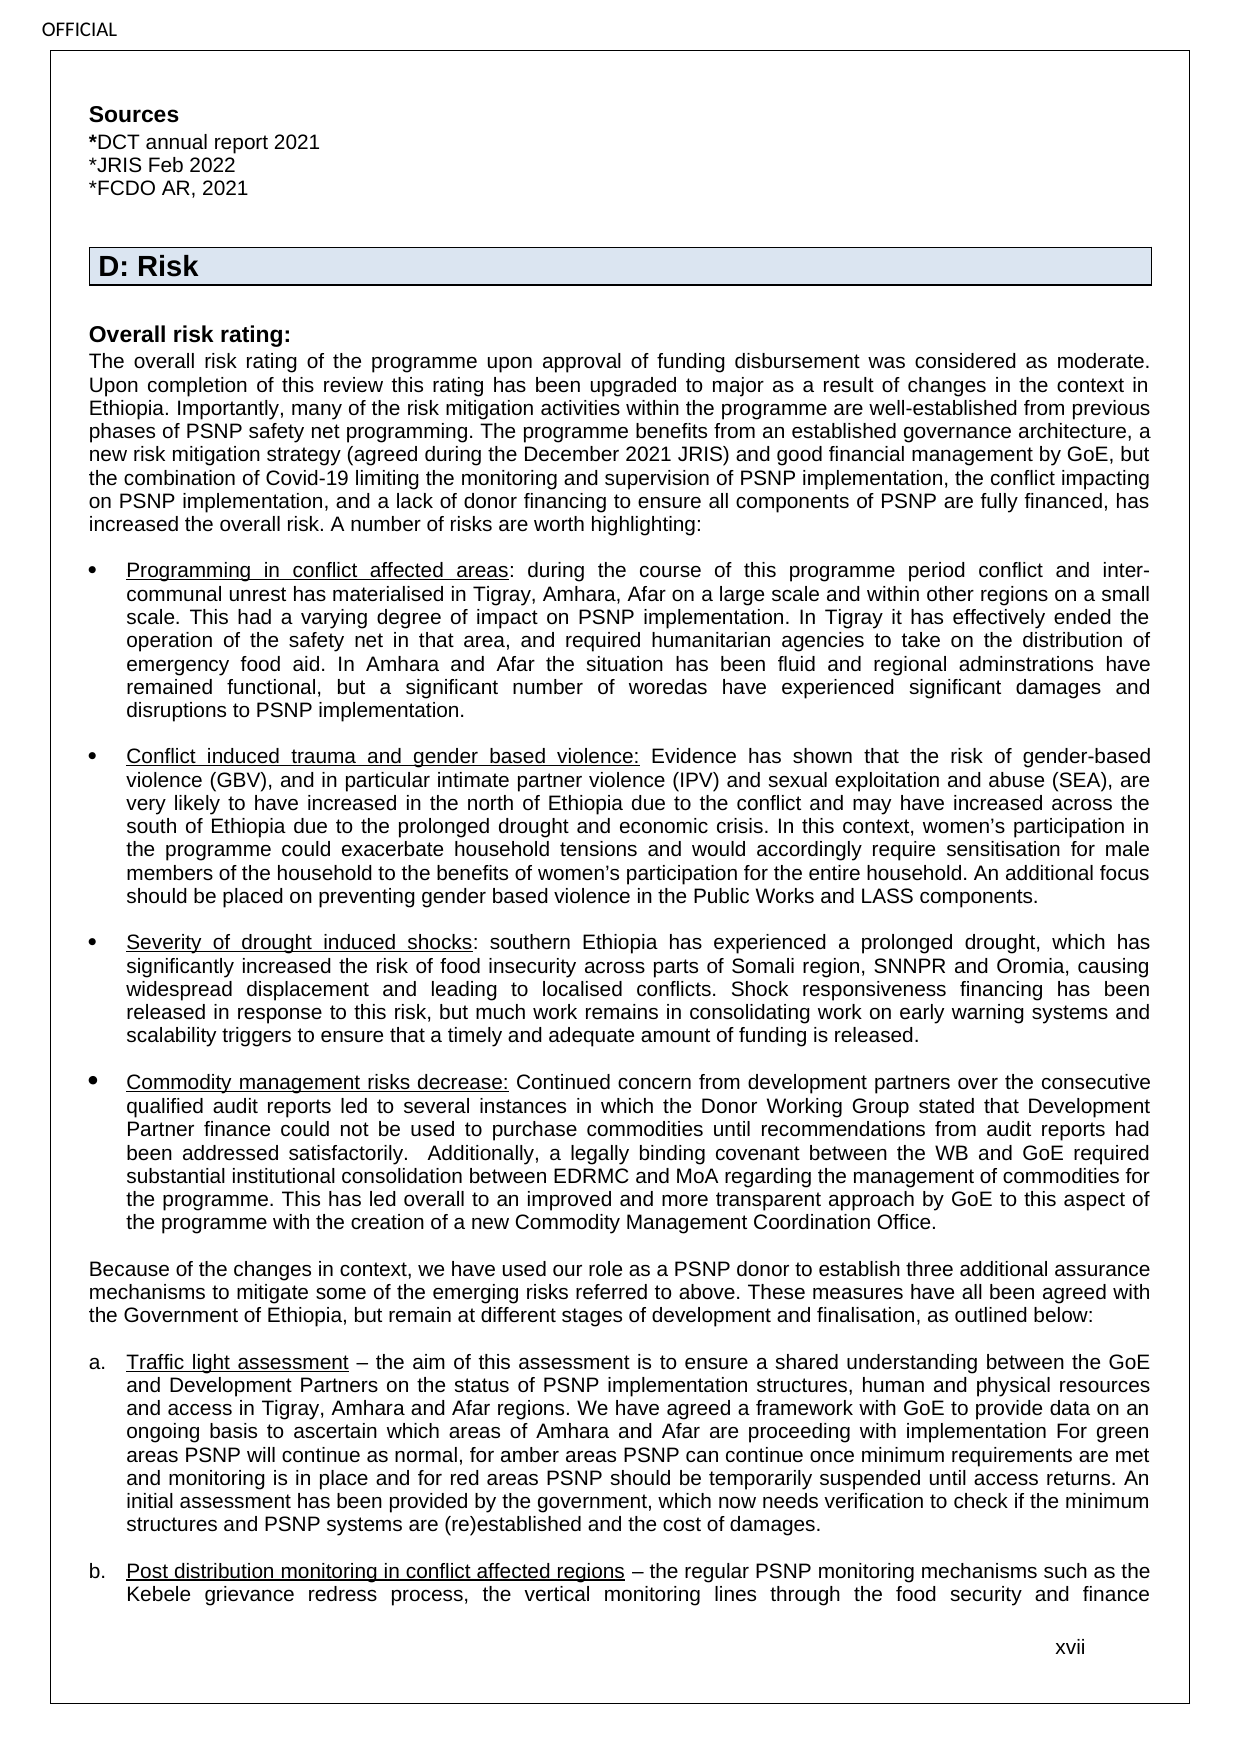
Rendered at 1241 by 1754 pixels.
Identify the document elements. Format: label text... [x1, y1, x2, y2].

text *FCDO AR, 2021 [89, 177, 1152, 200]
text *JRIS Feb 2022 [89, 154, 1152, 177]
list Severity of drought induced shocks: southern Ethiopia has experienced a prolonged drought, which has significantly increased the risk of food insecurity across parts of Somali region, SNNPR and Oromia, causing widespread displacement and leading to localised conflicts. Shock responsiveness financing has been released in response to this risk, but much work remains in consolidating work on early warning systems and scalability triggers to ensure that a timely and adequate amount of funding is released. [89, 931, 1152, 1047]
list Conflict induced trauma and gender based violence: Evidence has shown that the risk of gender-based violence (GBV), and in particular intimate partner violence (IPV) and sexual exploitation and abuse (SEA), are very likely to have increased in the north of Ethiopia due to the conflict and may have increased across the south of Ethiopia due to the prolonged drought and economic crisis. In this context, women’s participation in the programme could exacerbate household tensions and would accordingly require sensitisation for male members of the household to the benefits of women’s participation for the entire household. An additional focus should be placed on preventing gender based violence in the Public Works and LASS components. [89, 745, 1152, 908]
text The overall risk rating of the programme upon approval of funding disbursement was considered as moderate. Upon completion of this review this rating has been upgraded to major as a result of changes in the context in Ethiopia. Importantly, many of the risk mitigation activities within the programme are well-established from previous phases of PSNP safety net programming. The programme benefits from an established governance architecture, a new risk mitigation strategy (agreed during the December 2021 JRIS) and good financial management by GoE, but the combination of Covid-19 limiting the monitoring and supervision of PSNP implementation, the conflict impacting on PSNP implementation, and a lack of donor financing to ensure all components of PSNP are fully financed, has increased the overall risk. A number of risks are worth highlighting: [89, 350, 1152, 536]
list Commodity management risks decrease: Continued concern from development partners over the consecutive qualified audit reports led to several instances in which the Donor Working Group stated that Development Partner finance could not be used to purchase commodities until recommendations from audit reports had been addressed satisfactorily. Additionally, a legally binding covenant between the WB and GoE required substantial institutional consolidation between EDRMC and MoA regarding the management of commodities for the programme. This has led overall to an improved and more transparent approach by GoE to this aspect of the programme with the creation of a new Commodity Management Coordination Office. [89, 1070, 1152, 1234]
list Traffic light assessment – the aim of this assessment is to ensure a shared understanding between the GoE and Development Partners on the status of PSNP implementation structures, human and physical resources and access in Tigray, Amhara and Afar regions. We have agreed a framework with GoE to provide data on an ongoing basis to ascertain which areas of Amhara and Afar are proceeding with implementation For green areas PSNP will continue as normal, for amber areas PSNP can continue once minimum requirements are met and monitoring is in place and for red areas PSNP should be temporarily suspended until access returns. An initial assessment has been provided by the government, which now needs verification to check if the minimum structures and PSNP systems are (re)established and the cost of damages. [89, 1350, 1152, 1536]
subtitle Sources [89, 102, 1152, 127]
text Because of the changes in context, we have used our role as a PSNP donor to establish three additional assurance mechanisms to mitigate some of the emerging risks referred to above. These measures have all been agreed with the Government of Ethiopia, but remain at different stages of development and finalisation, as outlined below: [89, 1257, 1152, 1327]
list Post distribution monitoring in conflict affected regions – the regular PSNP monitoring mechanisms such as the Kebele grievance redress process, the vertical monitoring lines through the food security and finance [89, 1559, 1152, 1606]
subtitle Overall risk rating: [89, 321, 1152, 347]
text D: Risk [90, 248, 1151, 284]
text *DCT annual report 2021 [89, 131, 1152, 154]
list Programming in conflict affected areas: during the course of this programme period conflict and inter-communal unrest has materialised in Tigray, Amhara, Afar on a large scale and within other regions on a small scale. This had a varying degree of impact on PSNP implementation. In Tigray it has effectively ended the operation of the safety net in that area, and required humanitarian agencies to take on the distribution of emergency food aid. In Amhara and Afar the situation has been fluid and regional adminstrations have remained functional, but a significant number of woredas have experienced significant damages and disruptions to PSNP implementation. [89, 559, 1152, 722]
